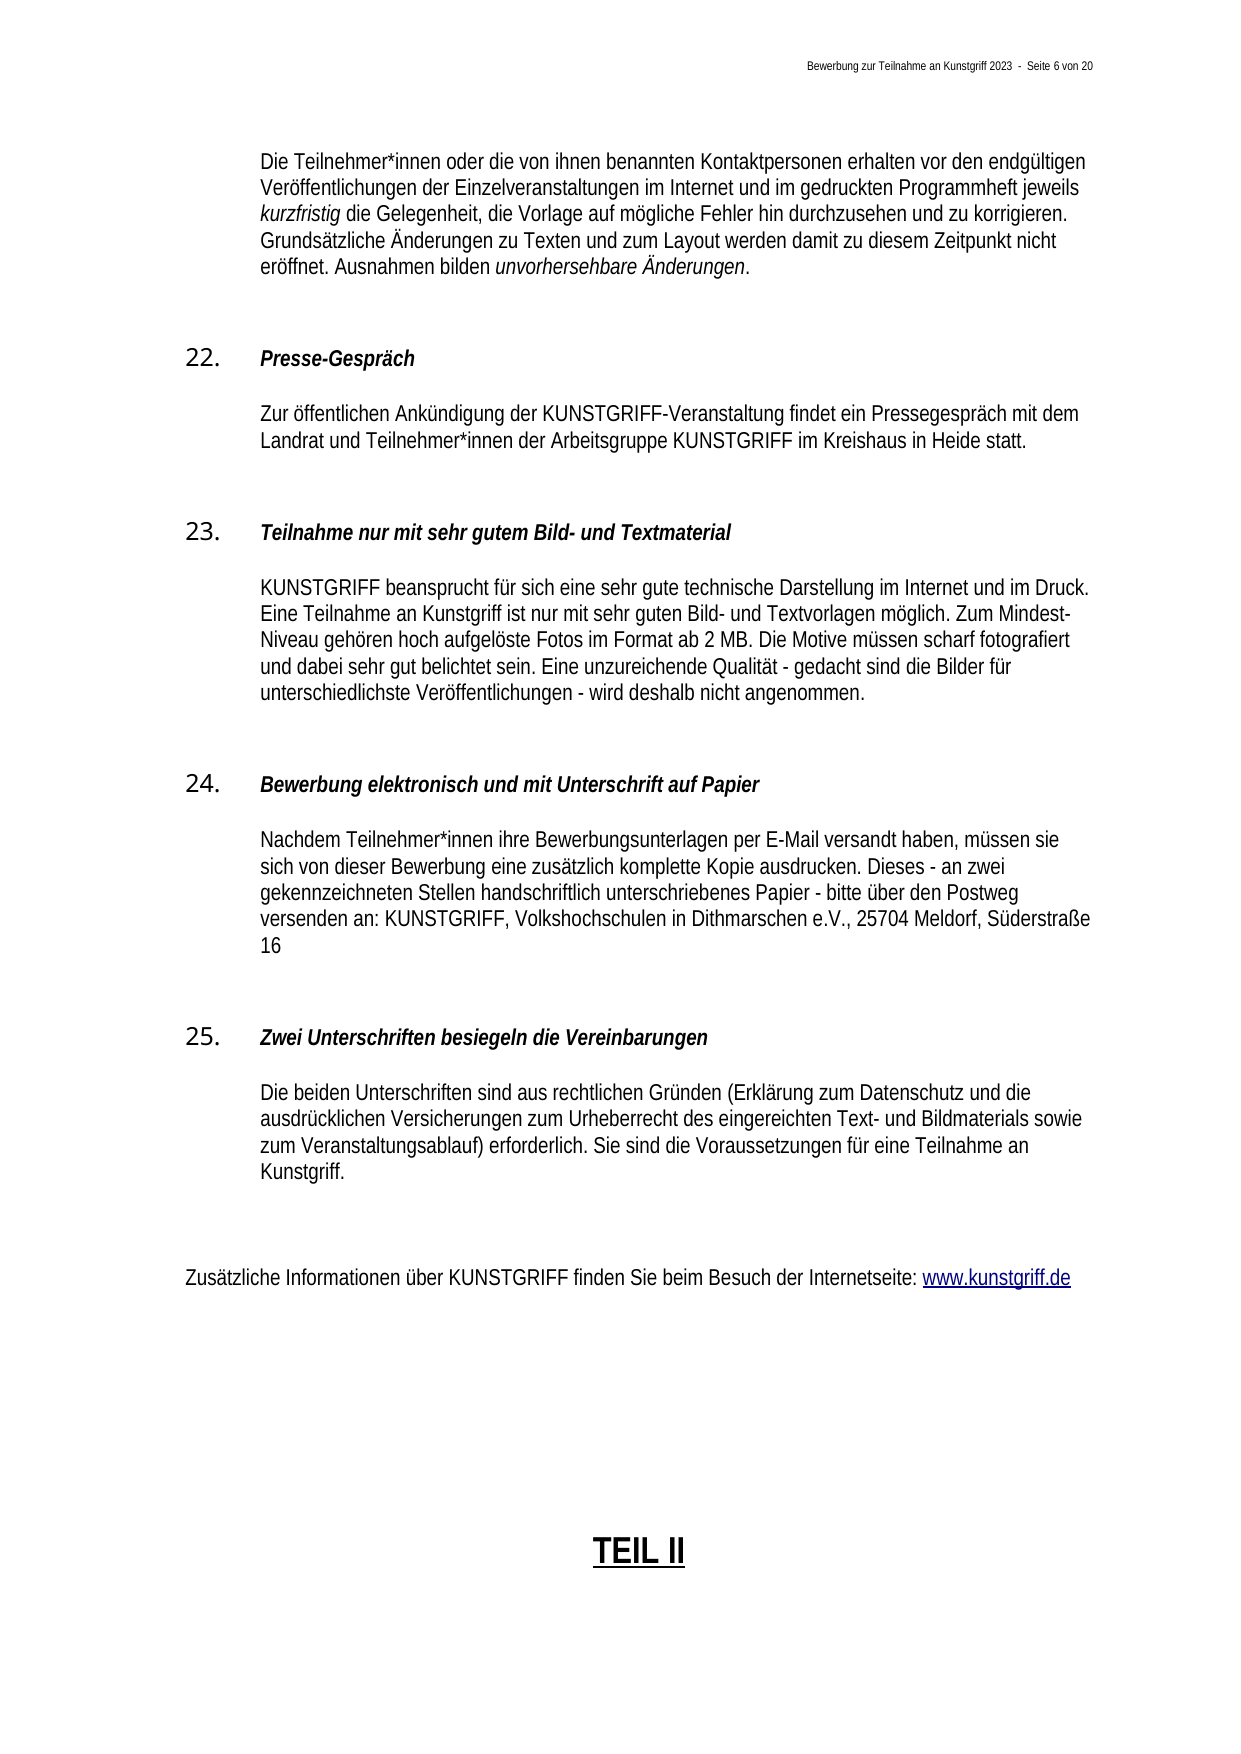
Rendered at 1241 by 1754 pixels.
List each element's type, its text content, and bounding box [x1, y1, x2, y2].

text Zusätzliche Informationen über KUNSTGRIFF finden Sie beim Besuch der Internetseite: www.kunstgriff.de [185, 1263, 1093, 1290]
list Teilnahme nur mit sehr gutem Bild- und Textmaterial KUNSTGRIFF beansprucht für sich eine sehr gute technische Darstellung im Internet und im Druck. Eine Teilnahme an Kunstgriff ist nur mit sehr guten Bild- und Textvorlagen möglich. Zum Mindest-Niveau gehören hoch aufgelöste Fotos im Format ab 2 MB. Die Motive müssen scharf fotografiert und dabei sehr gut belichtet sein. Eine unzureichende Qualität - gedacht sind die Bilder für unterschiedlichste Veröffentlichungen - wird deshalb nicht angenommen. [185, 513, 1093, 739]
list Presse-Gespräch Zur öffentlichen Ankündigung der KUNSTGRIFF-Veranstaltung findet ein Pressegespräch mit dem Landrat und Teilnehmer*innen der Arbeitsgruppe KUNSTGRIFF im Kreishaus in Heide statt. [185, 340, 1093, 513]
list Bewerbung elektronisch und mit Unterschrift auf Papier Nachdem Teilnehmer*innen ihre Bewerbungsunterlagen per E-Mail versandt haben, müssen sie sich von dieser Bewerbung eine zusätzlich komplette Kopie ausdrucken. Dieses - an zwei gekennzeichneten Stellen handschriftlich unterschriebenes Papier - bitte über den Postweg versenden an: KUNSTGRIFF, Volkshochschulen in Dithmarschen e.V., 25704 Meldorf, Süderstraße 16 [185, 766, 1093, 992]
text TEIL II [185, 1529, 1093, 1606]
list Zwei Unterschriften besiegeln die Vereinbarungen Die beiden Unterschriften sind aus rechtlichen Gründen (Erklärung zum Datenschutz und die ausdrücklichen Versicherungen zum Urheberrecht des eingereichten Text- und Bildmaterials sowie zum Veranstaltungsablauf) erforderlich. Sie sind die Voraussetzungen für eine Teilnahme an Kunstgriff. [185, 1018, 1093, 1184]
list Die Teilnehmer*innen oder die von ihnen benannten Kontaktpersonen erhalten vor den endgültigen Veröffentlichungen der Einzelveranstaltungen im Internet und im gedruckten Programmheft jeweils kurzfristig die Gelegenheit, die Vorlage auf mögliche Fehler hin durchzusehen und zu korrigieren. Grundsätzliche Änderungen zu Texten und zum Layout werden damit zu diesem Zeitpunkt nicht eröffnet. Ausnahmen bilden unvorhersehbare Änderungen. [185, 148, 1093, 313]
